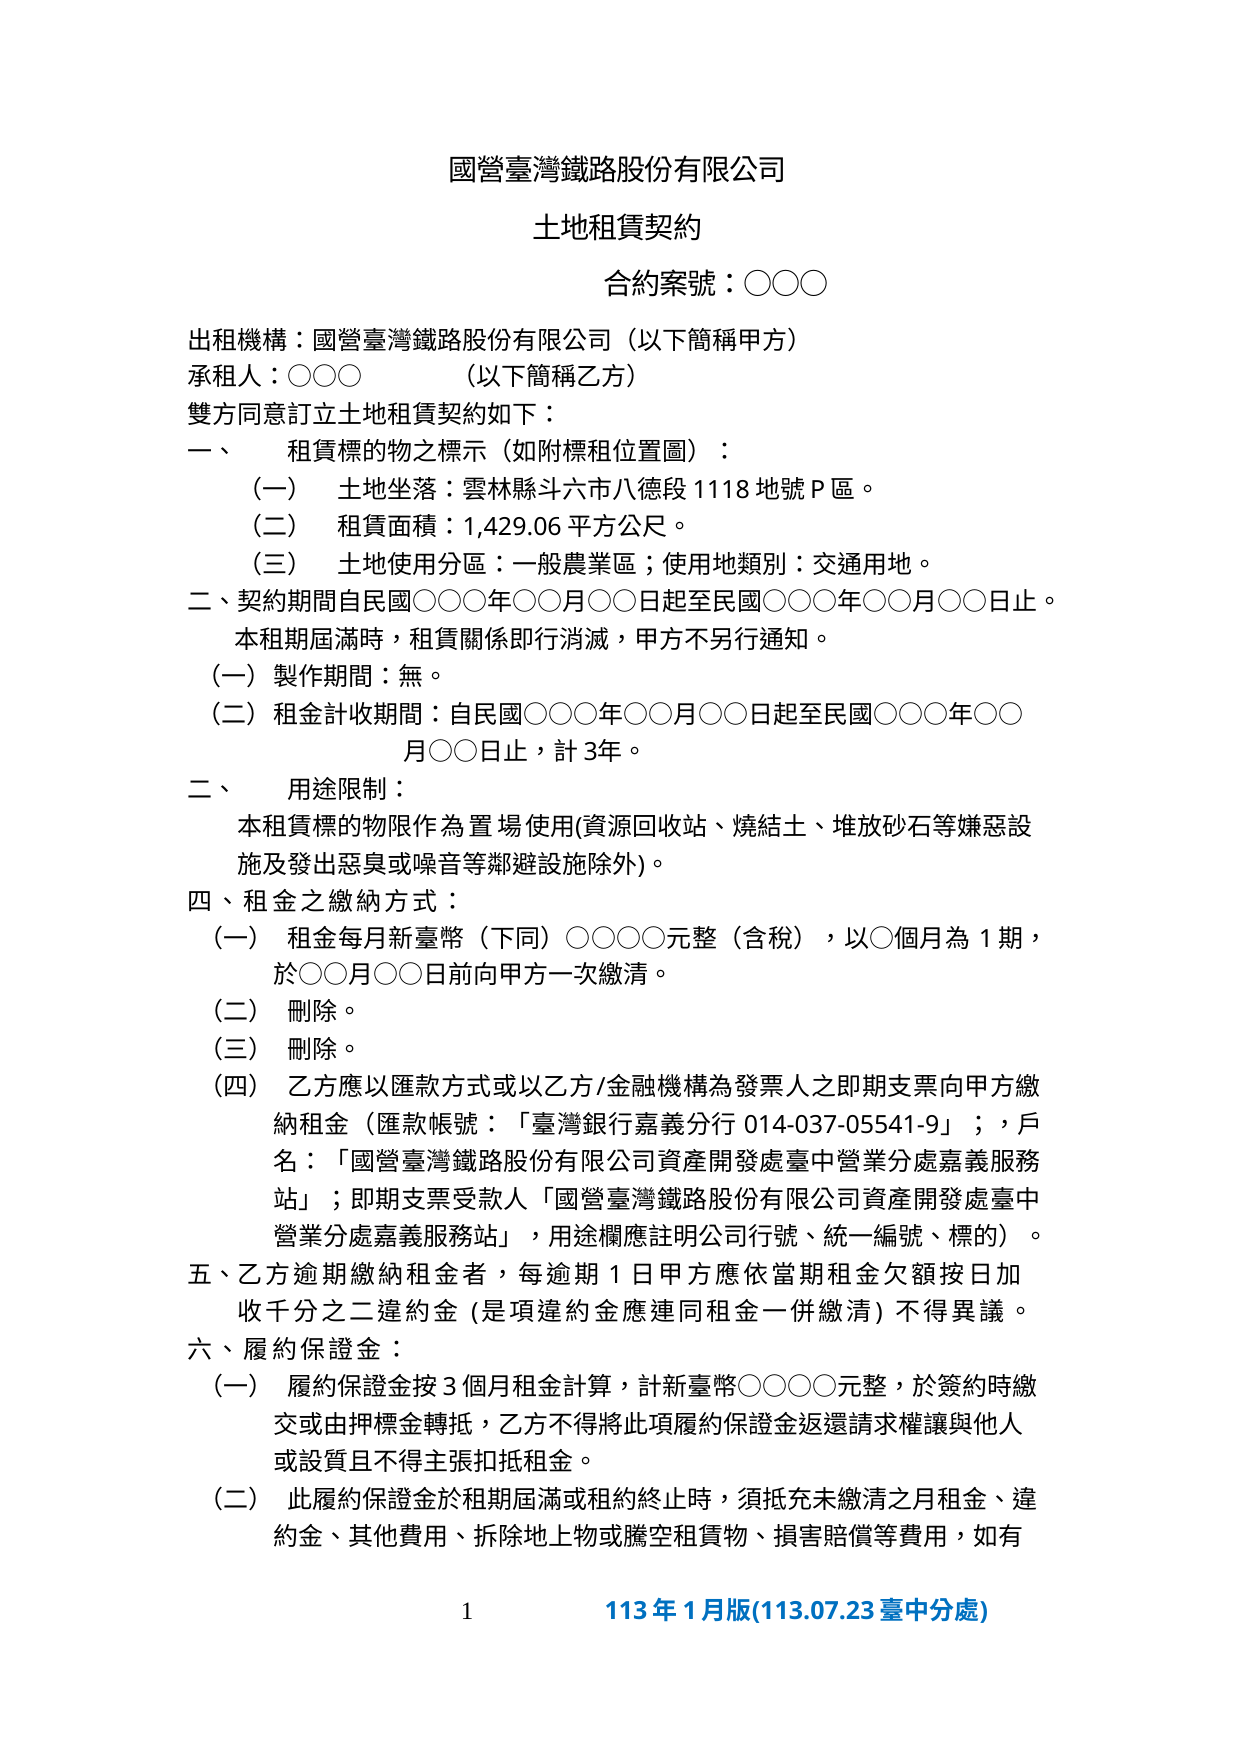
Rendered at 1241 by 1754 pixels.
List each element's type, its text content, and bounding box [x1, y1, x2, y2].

list （三） 土地使用分區：一般農業區；使用地類別：交通用地。 [237, 543, 1043, 581]
text 國營臺灣鐵路股份有限公司 [187, 150, 1048, 187]
list 用途限制： [187, 768, 1048, 806]
text 土地租賃契約 [187, 208, 1048, 246]
list 乙方應以匯款方式或以乙方/金融機構為發票人之即期支票向甲方繳納租金（匯款帳號：「臺灣銀行嘉義分行014-037-05541-9」；，戶名：「國營臺灣鐵路股份有限公司資產開發處臺中營業分處嘉義服務站」；即期支票受款人「國營臺灣鐵路股份有限公司資產開發處臺中營業分處嘉義服務站」，用途欄應註明公司行號、統一編號、標的）。 [198, 1066, 1043, 1253]
list 製作期間：無。 [196, 656, 1043, 693]
list 此履約保證金於租期屆滿或租約終止時，須抵充未繳清之月租金、違約金、其他費用、拆除地上物或騰空租賃物、損害賠償等費用，如有 [198, 1478, 1043, 1553]
list （一） 土地坐落：雲林縣斗六市八德段1118地號P區。 [237, 468, 1043, 506]
text 二、契約期間自民國○○○年○○月○○日起至民國○○○年○○月○○日止。本租期屆滿時，租賃關係即行消滅，甲方不另行通知。 [187, 581, 1048, 656]
text 五、乙方逾期繳納租金者，每逾期1日甲方應依當期租金欠額按日加收千分之二違約金 (是項違約金應連同租金一併繳清) 不得異議。 [187, 1253, 1048, 1328]
text 合約案號：○○○ [187, 264, 1048, 302]
list （二） 租賃面積：1,429.06平方公尺。 [237, 506, 1043, 543]
text 雙方同意訂立土地租賃契約如下： [187, 393, 1043, 431]
list 刪除。 [198, 991, 1043, 1028]
text 本租賃標的物限作為置場使用(資源回收站、燒結土、堆放砂石等嫌惡設施及發出惡臭或噪音等鄰避設施除外)。 [237, 806, 1048, 881]
text 六、履約保證金： [187, 1328, 1048, 1366]
list 刪除。 [198, 1028, 1043, 1066]
list 租金計收期間：自民國○○○年○○月○○日起至民國○○○年○○月○○日止，計3年。 [196, 693, 1043, 768]
list 履約保證金按3個月租金計算，計新臺幣○○○○元整，於簽約時繳交或由押標金轉抵，乙方不得將此項履約保證金返還請求權讓與他人或設質且不得主張扣抵租金。 [198, 1366, 1043, 1478]
text 出租機構：國營臺灣鐵路股份有限公司（以下簡稱甲方） [187, 321, 1048, 357]
text 四、租金之繳納方式： [187, 881, 1048, 918]
text 承租人：○○○ （以下簡稱乙方） [187, 357, 1048, 393]
list 租金每月新臺幣（下同）○○○○元整（含稅），以○個月為1期，於○○月○○日前向甲方一次繳清。 [198, 918, 1048, 991]
list 租賃標的物之標示（如附標租位置圖）： [187, 431, 1043, 468]
